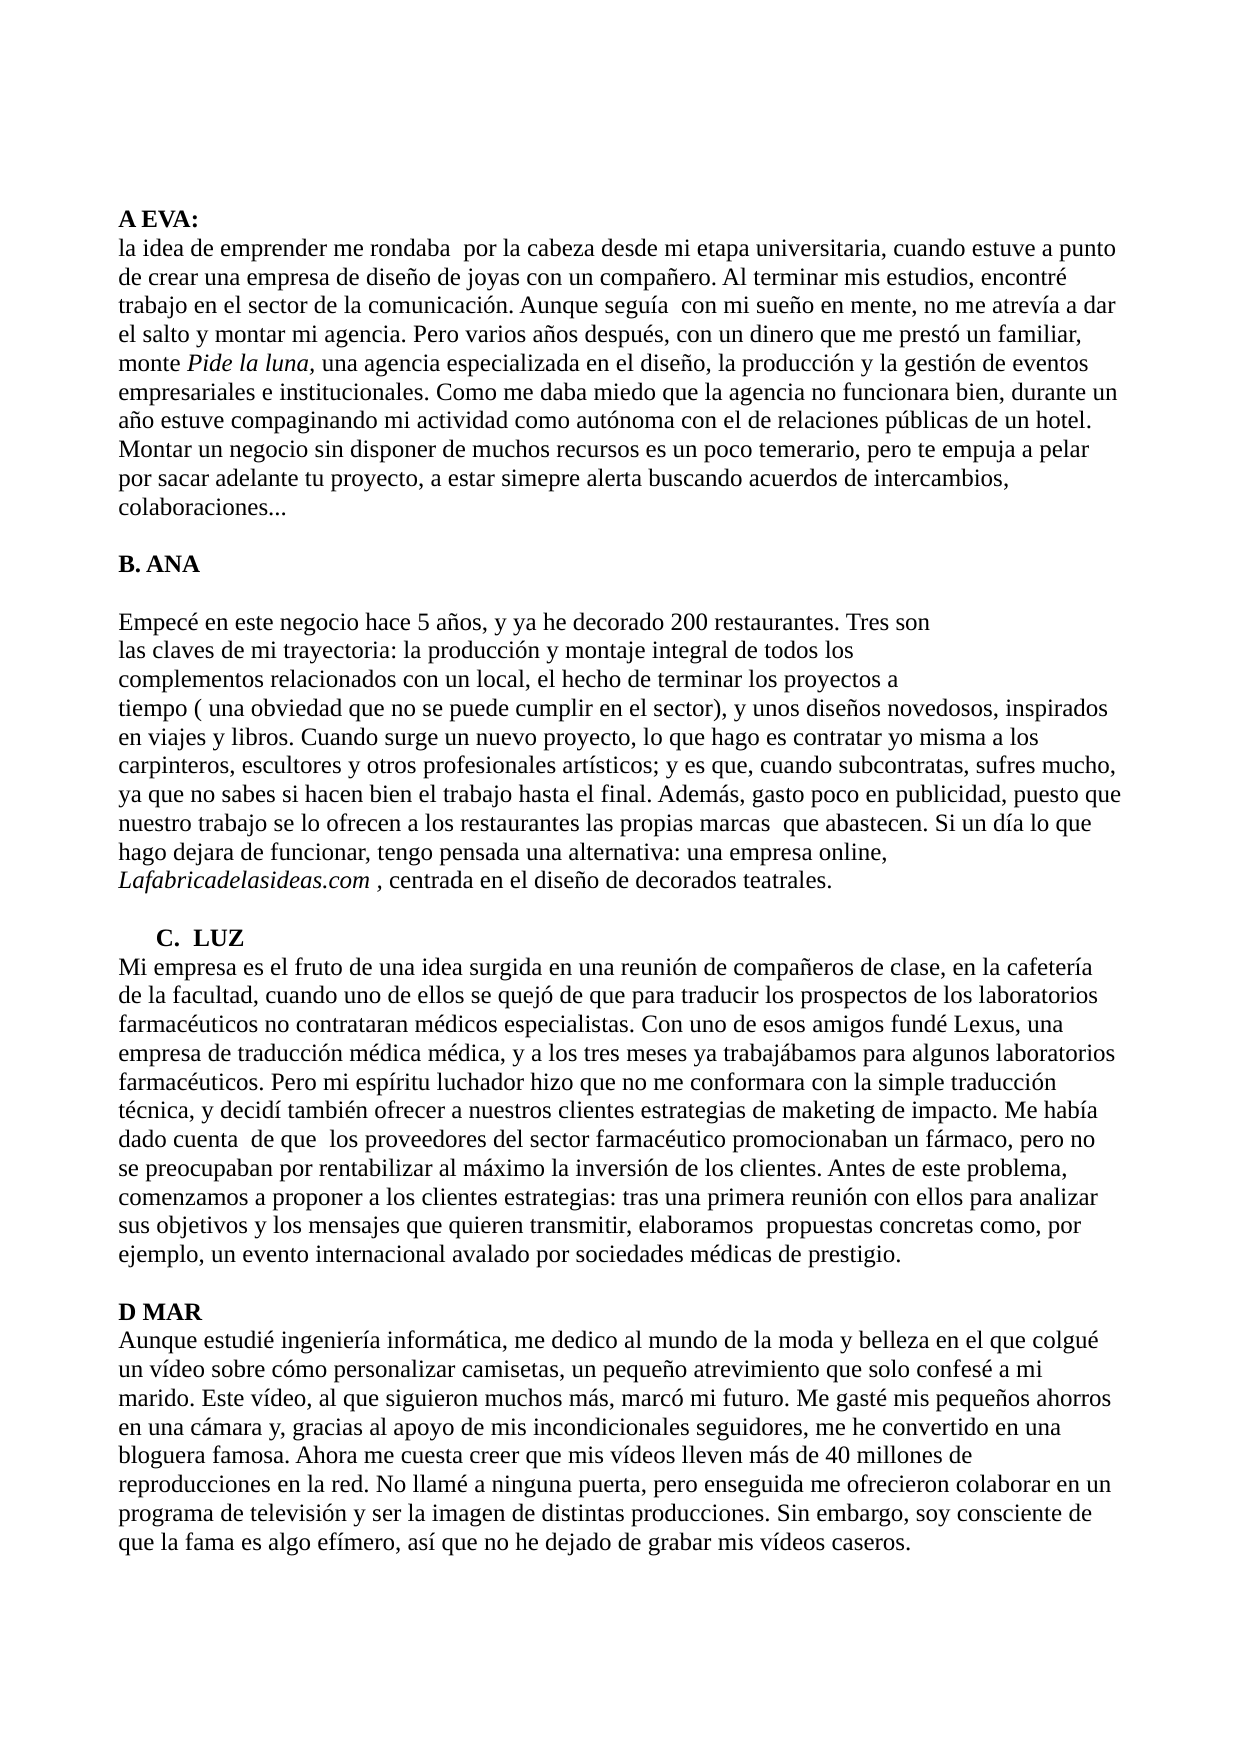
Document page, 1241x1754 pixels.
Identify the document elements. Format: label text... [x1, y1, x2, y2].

text complementos relacionados con un local, el hecho de terminar los proyectos a [118, 664, 1122, 693]
text D MAR [118, 1297, 1122, 1326]
list LUZ [156, 923, 1122, 952]
text la idea de emprender me rondaba por la cabeza desde mi etapa universitaria, cuando estuve a punto de crear una empresa de diseño de joyas con un compañero. Al terminar mis estudios, encontré trabajo en el sector de la comunicación. Aunque seguía con mi sueño en mente, no me atrevía a dar el salto y montar mi agencia. Pero varios años después, con un dinero que me prestó un familiar, monte Pide la luna, una agencia especializada en el diseño, la producción y la gestión de eventos empresariales e institucionales. Como me daba miedo que la agencia no funcionara bien, durante un año estuve compaginando mi actividad como autónoma con el de relaciones públicas de un hotel. Montar un negocio sin disponer de muchos recursos es un poco temerario, pero te empuja a pelar por sacar adelante tu proyecto, a estar simepre alerta buscando acuerdos de intercambios, colaboraciones... [118, 233, 1122, 521]
text A EVA: [118, 204, 1122, 233]
text las claves de mi trayectoria: la producción y montaje integral de todos los [118, 636, 1122, 664]
text Empecé en este negocio hace 5 años, y ya he decorado 200 restaurantes. Tres son [118, 607, 1122, 636]
text Aunque estudié ingeniería informática, me dedico al mundo de la moda y belleza en el que colgué un vídeo sobre cómo personalizar camisetas, un pequeño atrevimiento que solo confesé a mi marido. Este vídeo, al que siguieron muchos más, marcó mi futuro. Me gasté mis pequeños ahorros en una cámara y, gracias al apoyo de mis incondicionales seguidores, me he convertido en una bloguera famosa. Ahora me cuesta creer que mis vídeos lleven más de 40 millones de reproducciones en la red. No llamé a ninguna puerta, pero enseguida me ofrecieron colaborar en un programa de televisión y ser la imagen de distintas producciones. Sin embargo, soy consciente de que la fama es algo efímero, así que no he dejado de grabar mis vídeos caseros. [118, 1326, 1122, 1556]
text Mi empresa es el fruto de una idea surgida en una reunión de compañeros de clase, en la cafetería de la facultad, cuando uno de ellos se quejó de que para traducir los prospectos de los laboratorios farmacéuticos no contrataran médicos especialistas. Con uno de esos amigos fundé Lexus, una empresa de traducción médica médica, y a los tres meses ya trabajábamos para algunos laboratorios farmacéuticos. Pero mi espíritu luchador hizo que no me conformara con la simple traducción técnica, y decidí también ofrecer a nuestros clientes estrategias de maketing de impacto. Me había dado cuenta de que los proveedores del sector farmacéutico promocionaban un fármaco, pero no se preocupaban por rentabilizar al máximo la inversión de los clientes. Antes de este problema, comenzamos a proponer a los clientes estrategias: tras una primera reunión con ellos para analizar sus objetivos y los mensajes que quieren transmitir, elaboramos propuestas concretas como, por ejemplo, un evento internacional avalado por sociedades médicas de prestigio. [118, 952, 1122, 1268]
text tiempo ( una obviedad que no se puede cumplir en el sector), y unos diseños novedosos, inspirados en viajes y libros. Cuando surge un nuevo proyecto, lo que hago es contratar yo misma a los carpinteros, escultores y otros profesionales artísticos; y es que, cuando subcontratas, sufres mucho, ya que no sabes si hacen bien el trabajo hasta el final. Además, gasto poco en publicidad, puesto que nuestro trabajo se lo ofrecen a los restaurantes las propias marcas que abastecen. Si un día lo que hago dejara de funcionar, tengo pensada una alternativa: una empresa online, Lafabricadelasideas.com , centrada en el diseño de decorados teatrales. [118, 693, 1122, 894]
text B. ANA [118, 549, 1122, 578]
